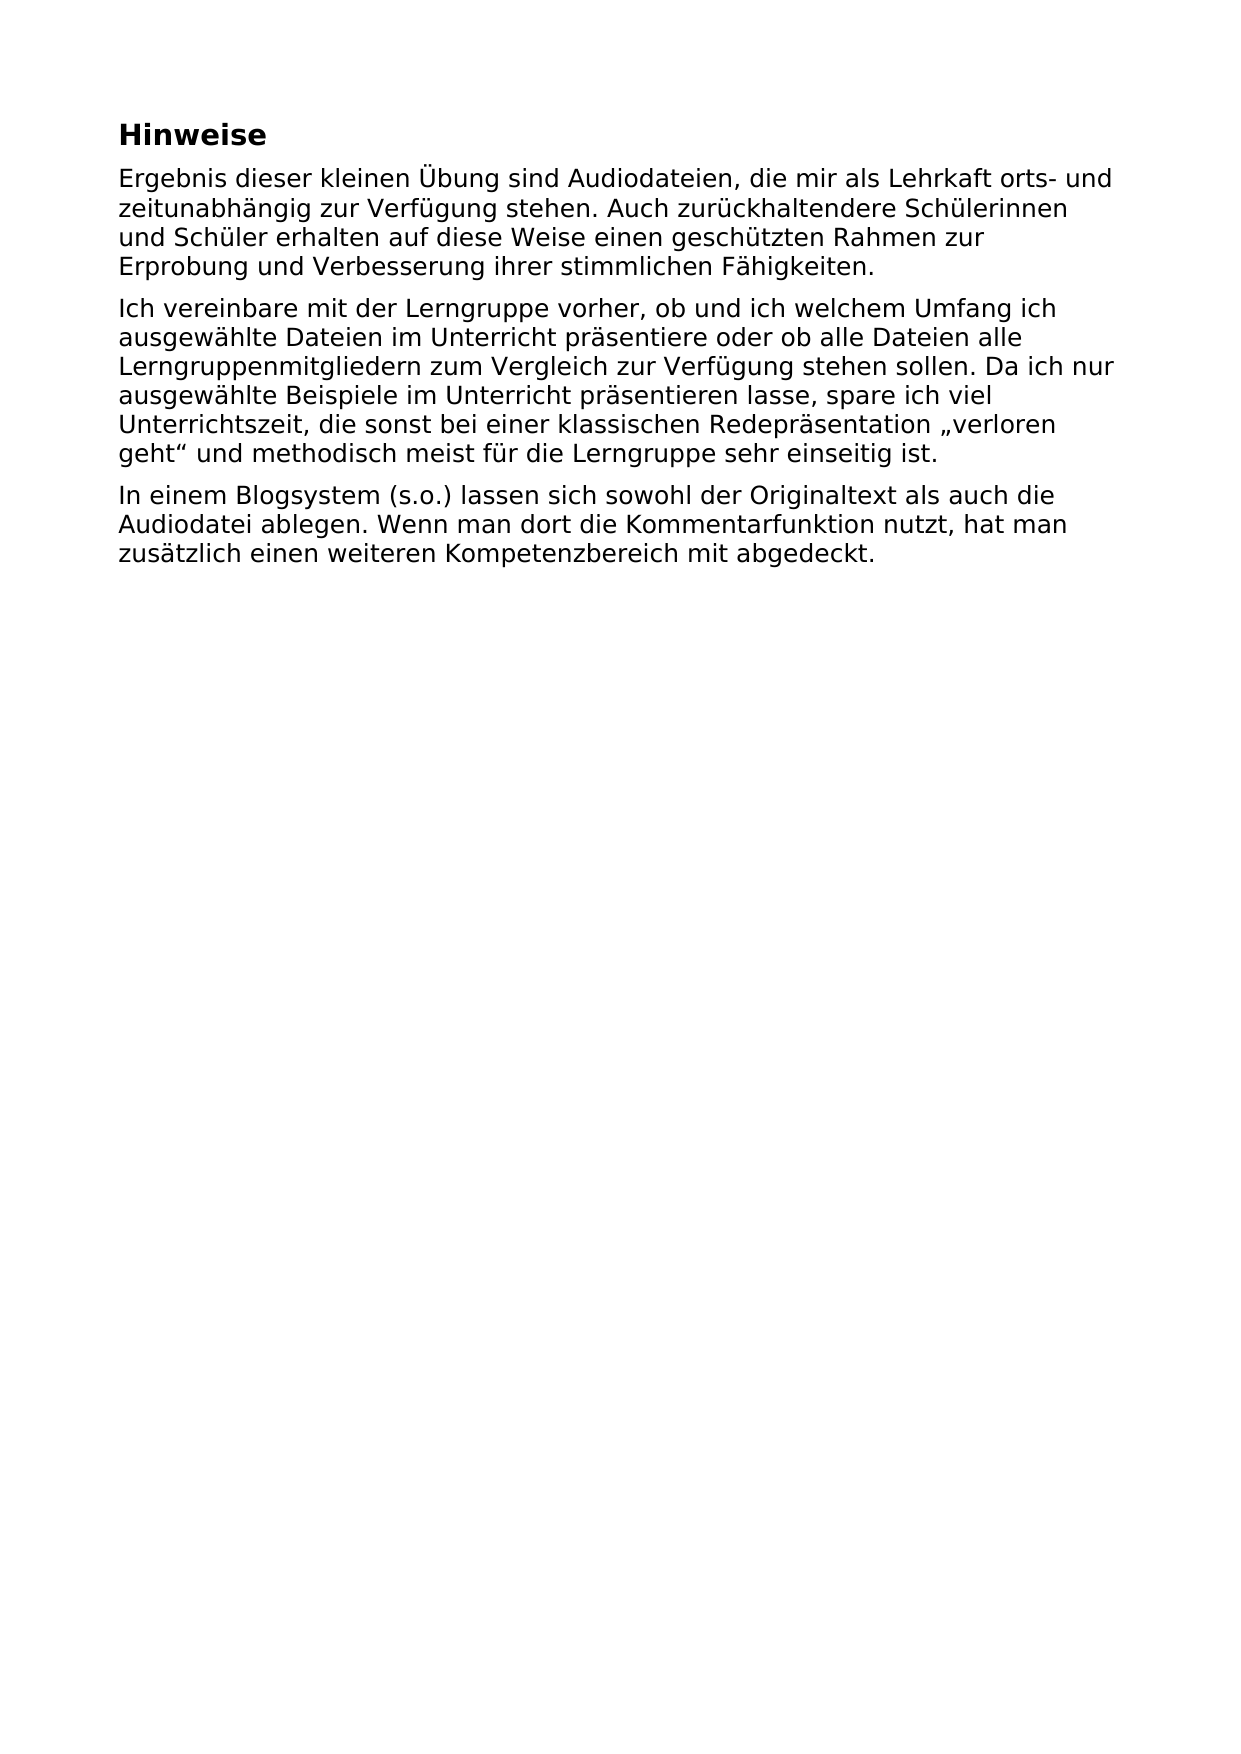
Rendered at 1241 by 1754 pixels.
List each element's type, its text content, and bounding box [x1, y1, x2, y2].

subtitle Hinweise [118, 118, 1122, 152]
text Ich vereinbare mit der Lerngruppe vorher, ob und ich welchem Umfang ich ausgewählte Dateien im Unterricht präsentiere oder ob alle Dateien alle Lerngruppenmitgliedern zum Vergleich zur Verfügung stehen sollen. Da ich nur ausgewählte Beispiele im Unterricht präsentieren lasse, spare ich viel Unterrichtszeit, die sonst bei einer klassischen Redepräsentation „verloren geht“ und methodisch meist für die Lerngruppe sehr einseitig ist. [118, 294, 1122, 469]
text In einem Blogsystem (s.o.) lassen sich sowohl der Originaltext als auch die Audiodatei ablegen. Wenn man dort die Kommentarfunktion nutzt, hat man zusätzlich einen weiteren Kompetenzbereich mit abgedeckt. [118, 481, 1122, 569]
text Ergebnis dieser kleinen Übung sind Audiodateien, die mir als Lehrkaft orts- und zeitunabhängig zur Verfügung stehen. Auch zurückhaltendere Schülerinnen und Schüler erhalten auf diese Weise einen geschützten Rahmen zur Erprobung und Verbesserung ihrer stimmlichen Fähigkeiten. [118, 164, 1122, 281]
